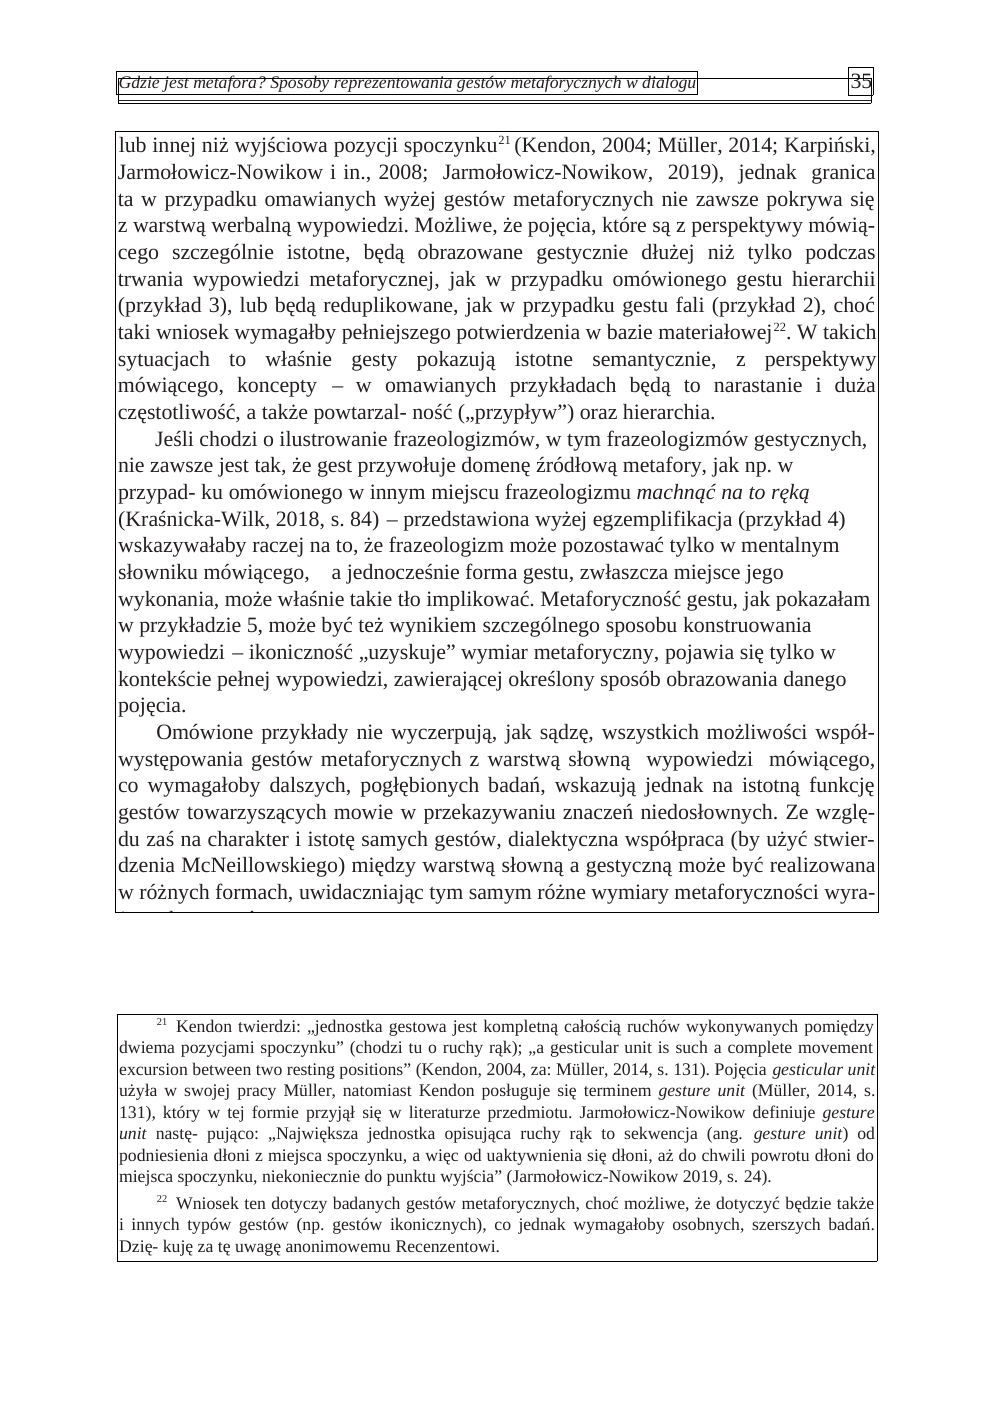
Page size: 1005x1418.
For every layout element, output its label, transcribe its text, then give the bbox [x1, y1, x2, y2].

text 35 [850, 68, 873, 93]
text Gdzie jest metafora? Sposoby reprezentowania gestów metaforycznych w dialogu [546, 79, 697, 92]
text 22 Wniosek ten dotyczy badanych gestów metaforycznych, choć możliwe, że dotyczyć będzie także i innych typów gestów (np. gestów ikonicznych), co jednak wymagałoby osobnych, szerszych badań. Dzię- kuję za tę uwagę anonimowemu Recenzentowi. [119, 1192, 875, 1256]
text 21 Kendon twierdzi: „jednostka gestowa jest kompletną całością ruchów wykonywanych pomiędzy dwiema pozycjami spoczynku” (chodzi tu o ruchy rąk); „a gesticular unit is such a complete movement excursion between two resting positions” (Kendon, 2004, za: Müller, 2014, s. 131). Pojęcia gesticular unit użyła w swojej pracy Müller, natomiast Kendon posługuje się terminem gesture unit (Müller, 2014, s. 131), który w tej formie przyjął się w literaturze przedmiotu. Jarmołowicz-Nowikow definiuje gesture unit nastę- pująco: „Największa jednostka opisująca ruchy rąk to sekwencja (ang. gesture unit) od podniesienia dłoni z miejsca spoczynku, a więc od uaktywnienia się dłoni, aż do chwili powrotu dłoni do miejsca spoczynku, niekoniecznie do punktu wyjścia” (Jarmołowicz-Nowikow 2019, s. 24). [119, 1015, 875, 1186]
text Omówione przykłady nie wyczerpują, jak sądzę, wszystkich możliwości współ- występowania gestów metaforycznych z warstwą słowną wypowiedzi mówiącego, co wymagałoby dalszych, pogłębionych badań, wskazują jednak na istotną funkcję gestów towarzyszących mowie w przekazywaniu znaczeń niedosłownych. Ze wzglę- du zaś na charakter i istotę samych gestów, dialektyczna współpraca (by użyć stwier- dzenia McNeillowskiego) między warstwą słowną a gestyczną może być realizowana w różnych formach, uwidaczniając tym samym różne wymiary metaforyczności wyra- żanych znaczeń. [118, 719, 876, 912]
text Gdzie jest metafora? Sposoby reprezentowania gestów metaforycznych w dialogu [118, 72, 697, 78]
text Gdzie jest metafora? Sposoby reprezentowania gestów metaforycznych w dialogu [229, 79, 546, 92]
text Jeśli chodzi o ilustrowanie frazeologizmów, w tym frazeologizmów gestycznych, nie zawsze jest tak, że gest przywołuje domenę źródłową metafory, jak np. w przypad- ku omówionego w innym miejscu frazeologizmu machnąć na to ręką (Kraśnicka-Wilk, 2018, s. 84) – przedstawiona wyżej egzemplifikacja (przykład 4) wskazywałaby raczej na to, że frazeologizm może pozostawać tylko w mentalnym słowniku mówiącego, a jednocześnie forma gestu, zwłaszcza miejsce jego wykonania, może właśnie takie tło implikować. Metaforyczność gestu, jak pokazałam w przykładzie 5, może być też wynikiem szczególnego sposobu konstruowania wypowiedzi – ikoniczność „uzyskuje” wymiar metaforyczny, pojawia się tylko w kontekście pełnej wypowiedzi, zawierającej określony sposób obrazowania danego pojęcia. [118, 426, 876, 718]
text lub innej niż wyjściowa pozycji spoczynku21 (Kendon, 2004; Müller, 2014; Karpiński, Jarmołowicz-Nowikow i in., 2008; Jarmołowicz-Nowikow, 2019), jednak granica ta w przypadku omawianych wyżej gestów metaforycznych nie zawsze pokrywa się z warstwą werbalną wypowiedzi. Możliwe, że pojęcia, które są z perspektywy mówią- cego szczególnie istotne, będą obrazowane gestycznie dłużej niż tylko podczas trwania wypowiedzi metaforycznej, jak w przypadku omówionego gestu hierarchii (przykład 3), lub będą reduplikowane, jak w przypadku gestu fali (przykład 2), choć taki wniosek wymagałby pełniejszego potwierdzenia w bazie materiałowej22. W takich sytuacjach to właśnie gesty pokazują istotne semantycznie, z perspektywy mówiącego, koncepty – w omawianych przykładach będą to narastanie i duża częstotliwość, a także powtarzal- ność („przypływ”) oraz hierarchia. [118, 132, 876, 424]
